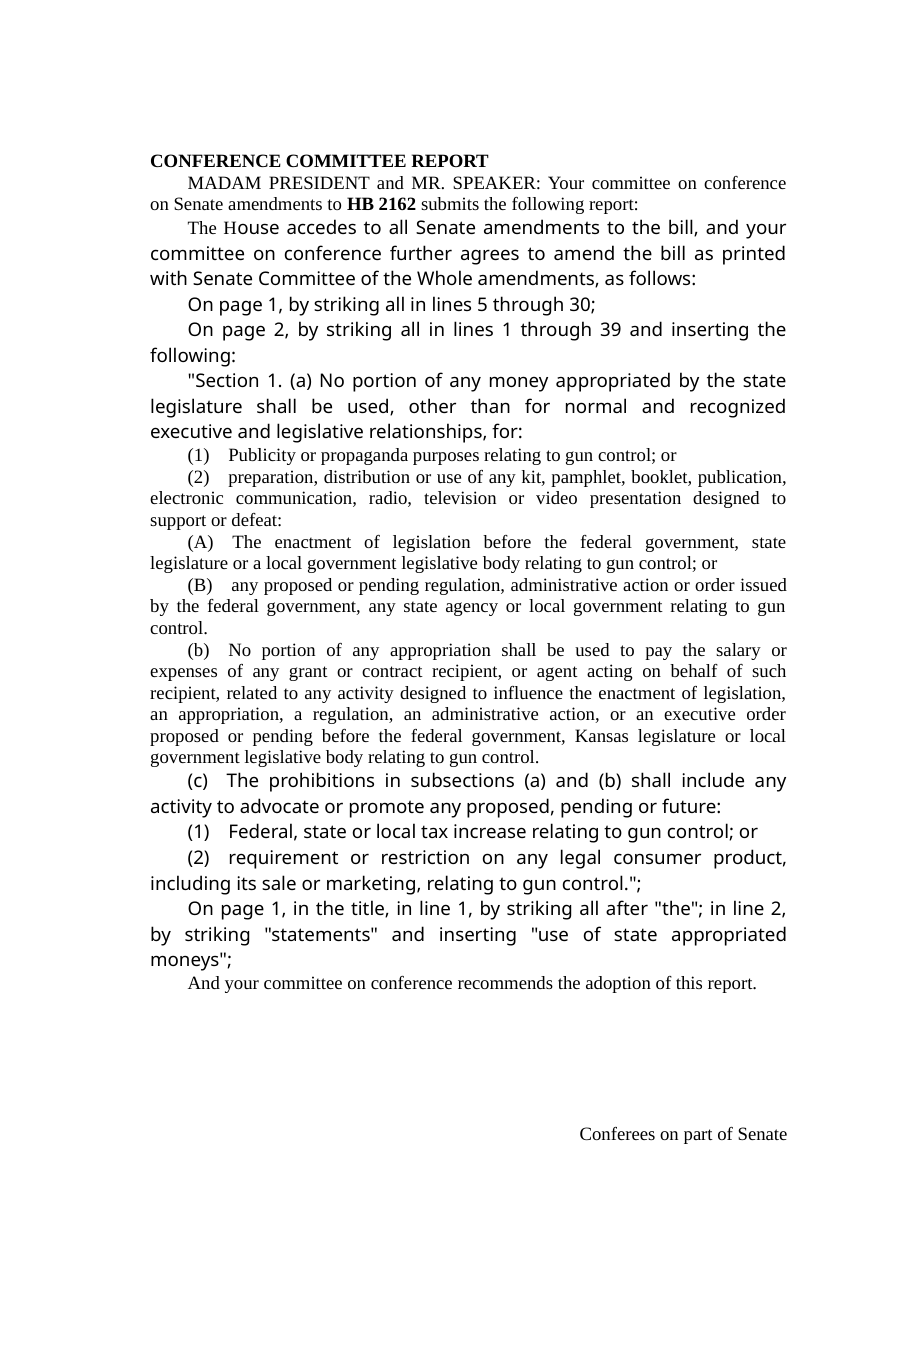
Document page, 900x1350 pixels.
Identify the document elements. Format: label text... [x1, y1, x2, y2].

text (1) Publicity or propaganda purposes relating to gun control; or [150, 444, 787, 466]
text On page 2, by striking all in lines 1 through 39 and inserting the following: [150, 317, 787, 368]
text (2) requirement or restriction on any legal consumer product, including its sale or marketing, relating to gun control."; [150, 844, 787, 895]
text MADAM PRESIDENT and MR. SPEAKER: Your committee on conference on Senate amendments to HB 2162 submits the following report: [150, 172, 787, 215]
text Conferees on part of Senate [150, 1123, 787, 1144]
text The House accedes to all Senate amendments to the bill, and your committee on conference further agrees to amend the bill as printed with Senate Committee of the Whole amendments, as follows: [150, 215, 787, 291]
text On page 1, by striking all in lines 5 through 30; [150, 291, 787, 317]
text (1) Federal, state or local tax increase relating to gun control; or [150, 819, 787, 844]
text CONFERENCE COMMITTEE REPORT [150, 150, 787, 172]
text (c) The prohibitions in subsections (a) and (b) shall include any activity to advocate or promote any proposed, pending or future: [150, 768, 787, 819]
text "Section 1. (a) No portion of any money appropriated by the state legislature shall be used, other than for normal and recognized executive and legislative relationships, for: [150, 368, 787, 444]
text And your committee on conference recommends the adoption of this report. [150, 972, 787, 993]
text (2) preparation, distribution or use of any kit, pamphlet, booklet, publication, electronic communication, radio, television or video presentation designed to support or defeat: [150, 466, 787, 531]
text (A) The enactment of legislation before the federal government, state legislature or a local government legislative body relating to gun control; or [150, 531, 787, 574]
text (B) any proposed or pending regulation, administrative action or order issued by the federal government, any state agency or local government relating to gun control. [150, 574, 787, 638]
text (b) No portion of any appropriation shall be used to pay the salary or expenses of any grant or contract recipient, or agent acting on behalf of such recipient, related to any activity designed to influence the enactment of legislation, an appropriation, a regulation, an administrative action, or an executive order proposed or pending before the federal government, Kansas legislature or local government legislative body relating to gun control. [150, 638, 787, 768]
text On page 1, in the title, in line 1, by striking all after "the"; in line 2, by striking "statements" and inserting "use of state appropriated moneys"; [150, 895, 787, 972]
